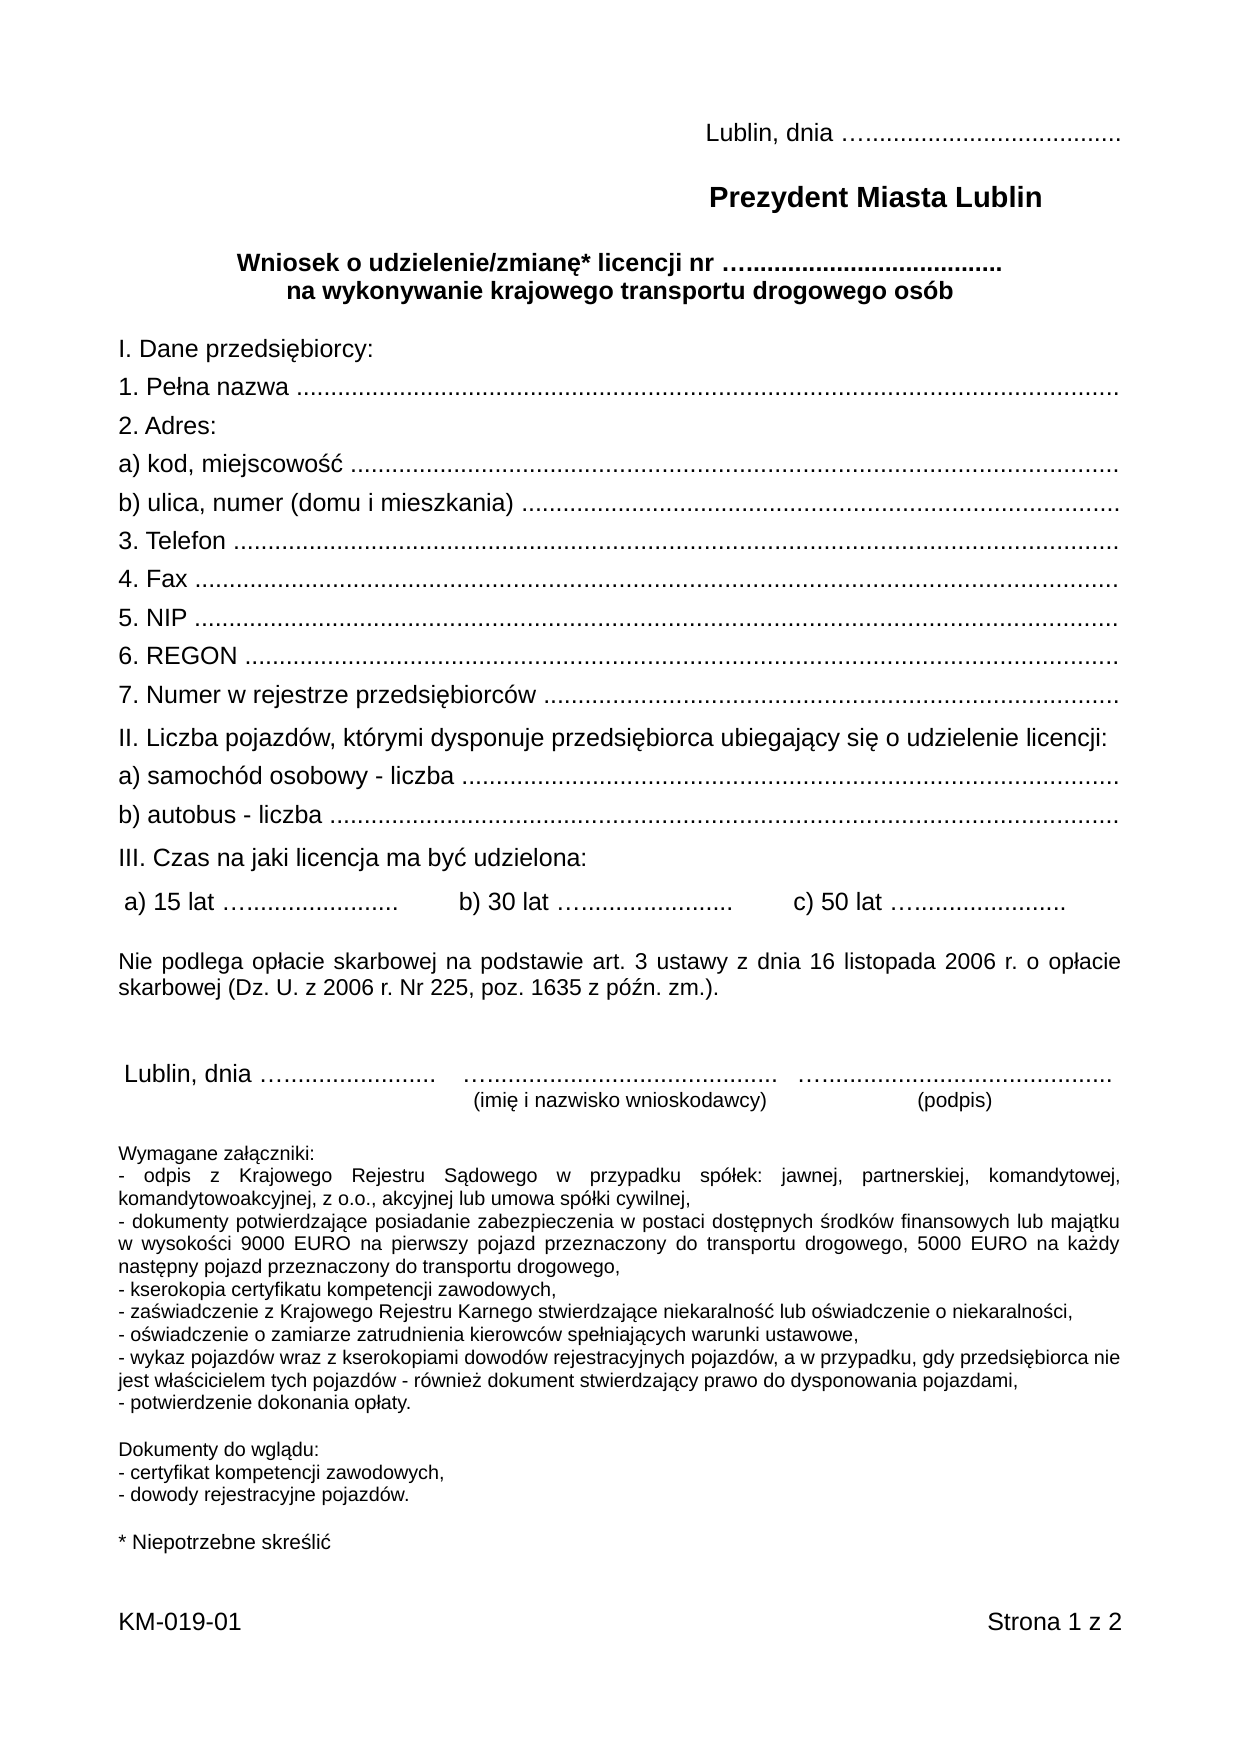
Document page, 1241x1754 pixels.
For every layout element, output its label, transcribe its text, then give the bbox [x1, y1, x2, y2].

text b) ulica, numer (domu i mieszkania) [118, 487, 1122, 516]
text I. Dane przedsiębiorcy: [118, 334, 1122, 362]
text Nie podlega opłacie skarbowej na podstawie art. 3 ustawy z dnia 16 listopada 2006 r. o opłacie skarbowej (Dz. U. z 2006 r. Nr 225, poz. 1635 z późn. zm.). [118, 948, 1122, 1001]
text - zaświadczenie z Krajowego Rejestru Karnego stwierdzające niekaralność lub oświadczenie o niekaralności, [118, 1300, 1122, 1323]
text 1. Pełna nazwa [118, 372, 1122, 401]
text 2. Adres: [118, 411, 1122, 439]
text 7. Numer w rejestrze przedsiębiorców [118, 680, 1122, 708]
text Wymagane załączniki: [118, 1141, 1122, 1164]
text - dokumenty potwierdzające posiadanie zabezpieczenia w postaci dostępnych środków finansowych lub majątku w wysokości 9000 EURO na pierwszy pojazd przeznaczony do transportu drogowego, 5000 EURO na każdy następny pojazd przeznaczony do transportu drogowego, [118, 1209, 1122, 1278]
text - kserokopia certyfikatu kompetencji zawodowych, [118, 1278, 1122, 1300]
text II. Liczba pojazdów, którymi dysponuje przedsiębiorca ubiegający się o udzielenie licencji: [118, 723, 1122, 752]
text a) kod, miejscowość [118, 449, 1122, 478]
table_header c) 50 lat …...................... [787, 881, 1122, 921]
text na wykonywanie krajowego transportu drogowego osób [118, 276, 1122, 305]
text - potwierdzenie dokonania opłaty. [118, 1391, 1122, 1414]
text a) samochód osobowy - liczba [118, 761, 1122, 790]
text Lublin, dnia …..................................... [118, 118, 1122, 147]
text 5. NIP [118, 603, 1122, 632]
text 4. Fax [118, 564, 1122, 593]
text - oświadczenie o zamiarze zatrudnienia kierowców spełniających warunki ustawowe, [118, 1323, 1122, 1346]
table_header ….......................................... (podpis) [787, 1053, 1122, 1117]
text - certyfikat kompetencji zawodowych, [118, 1461, 1122, 1483]
text b) autobus - liczba [118, 800, 1122, 828]
text - dowody rejestracyjne pojazdów. [118, 1483, 1122, 1506]
text Wniosek o udzielenie/zmianę* licencji nr …..................................... [118, 247, 1122, 276]
text III. Czas na jaki licencja ma być udzielona: [118, 843, 1122, 872]
text Prezydent Miasta Lublin [118, 180, 1122, 214]
table_header Lublin, dnia …...................... [118, 1053, 453, 1117]
text * Niepotrzebne skreślić [118, 1530, 1122, 1554]
text - odpis z Krajowego Rejestru Sądowego w przypadku spółek: jawnej, partnerskiej, komandytowej, komandytowoakcyjnej, z o.o., akcyjnej lub umowa spółki cywilnej, [118, 1164, 1122, 1209]
table_header ….......................................... (imię i nazwisko wnioskodawcy) [453, 1053, 787, 1117]
table_header b) 30 lat …...................... [453, 881, 787, 921]
text Dokumenty do wglądu: [118, 1438, 1122, 1461]
text - wykaz pojazdów wraz z kserokopiami dowodów rejestracyjnych pojazdów, a w przypadku, gdy przedsiębiorca nie jest właścicielem tych pojazdów - również dokument stwierdzający prawo do dysponowania pojazdami, [118, 1346, 1122, 1391]
table_header a) 15 lat …...................... [118, 881, 453, 921]
text 3. Telefon [118, 526, 1122, 555]
text 6. REGON [118, 641, 1122, 670]
